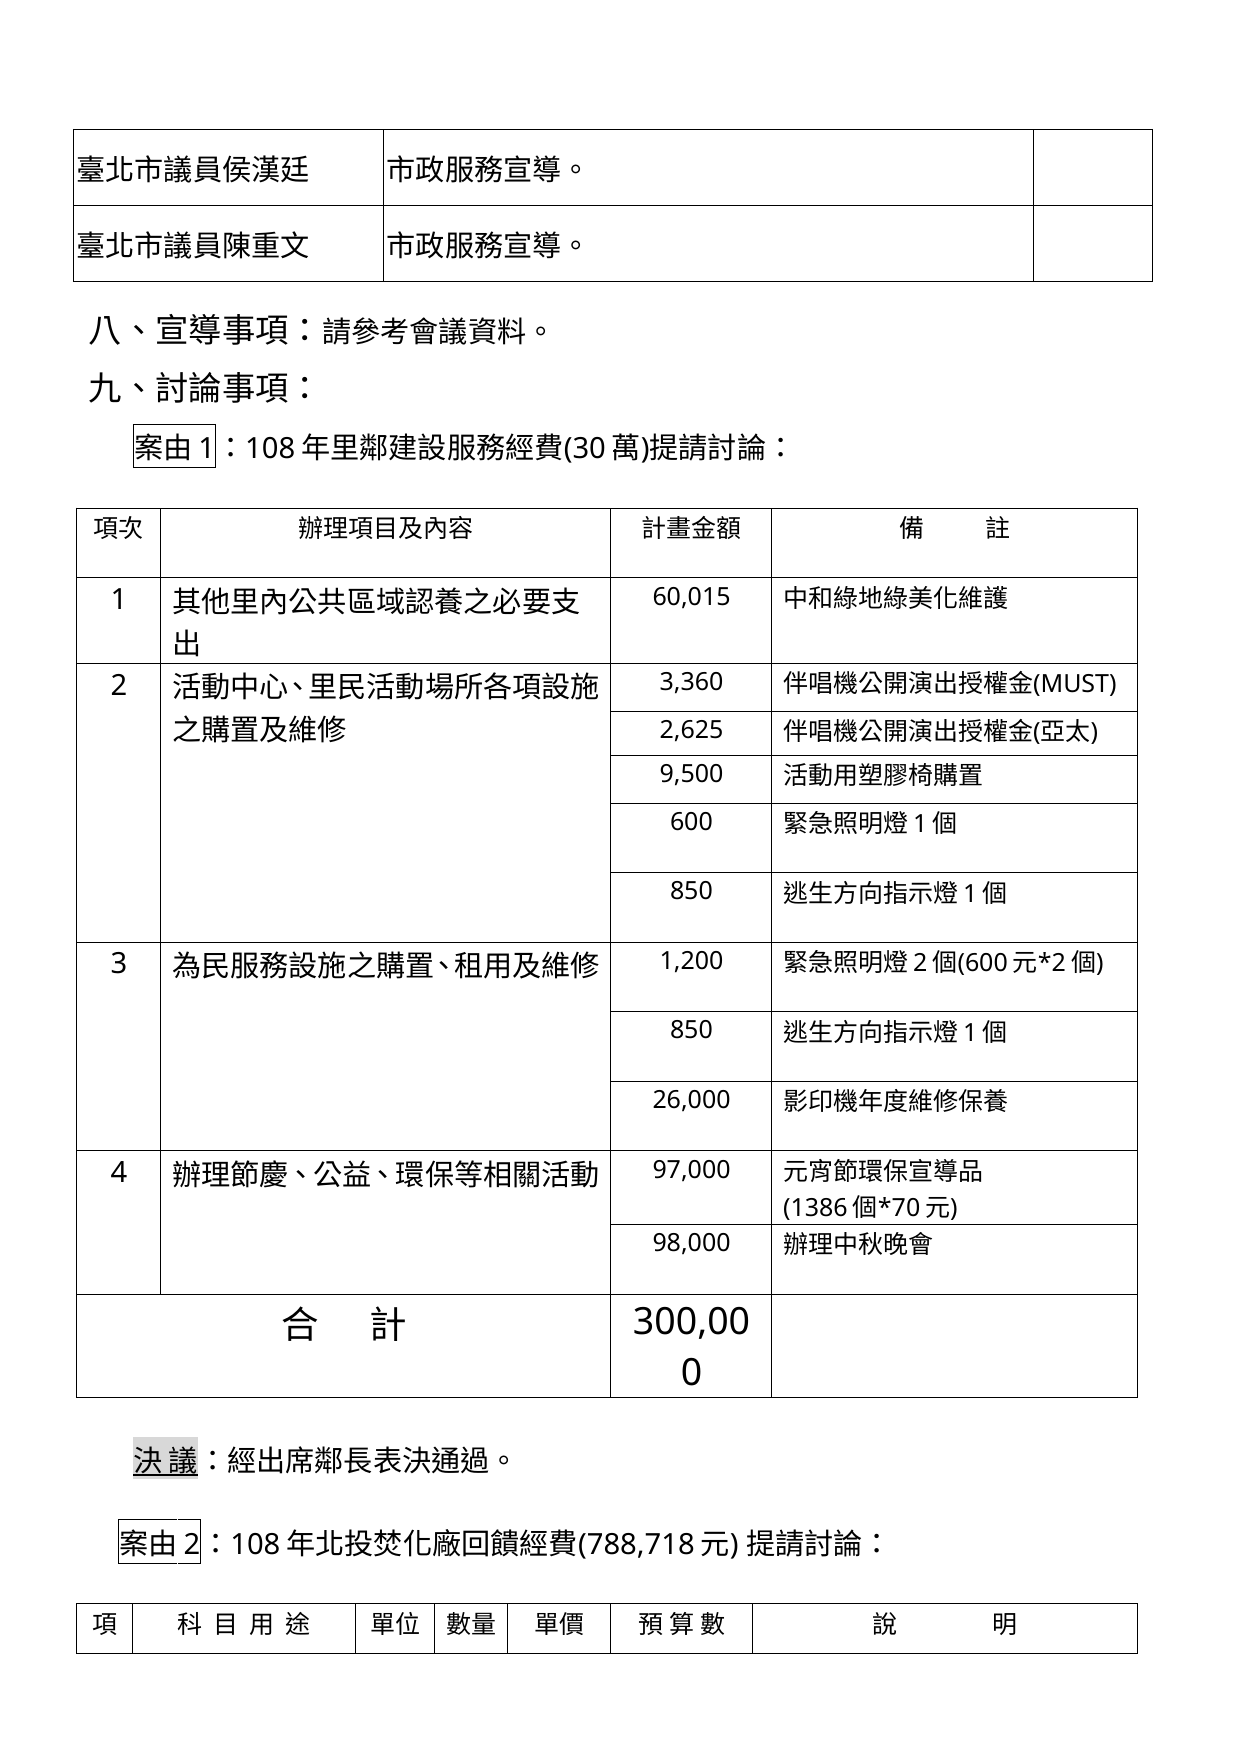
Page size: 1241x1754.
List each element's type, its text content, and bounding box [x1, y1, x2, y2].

table_cell 逃生方向指示燈1個 [772, 873, 1137, 942]
table_cell 3 [77, 943, 160, 1150]
text 案由2：108年北投焚化廠回饋經費(788,718元) 提請討論： [119, 1520, 200, 1563]
table_cell 市政服務宣導。 [384, 206, 1033, 281]
table_cell 辦理中秋晚會 [772, 1225, 1137, 1293]
table_cell 市政服務宣導。 [384, 130, 1033, 205]
table_cell 其他里內公共區域認養之必要支出 [161, 578, 610, 663]
table_cell 1,200 [611, 943, 771, 1011]
table_header 項次 [77, 509, 160, 577]
table_cell 伴唱機公開演出授權金(MUST) [772, 664, 1137, 711]
table_cell 中和綠地綠美化維護 [772, 578, 1137, 663]
table_cell 臺北市議員侯漢廷 [74, 130, 383, 205]
table_cell 2 [77, 664, 160, 942]
table_cell 臺北市議員陳重文 [74, 206, 383, 281]
table_cell [1034, 130, 1152, 205]
text 決 議：經出席鄰長表決通過。 [133, 1437, 1152, 1479]
table_cell 600 [611, 804, 771, 872]
table_header 說 明 [753, 1604, 1137, 1653]
table_cell 60,015 [611, 578, 771, 663]
table_cell 4 [77, 1151, 160, 1293]
table_cell 活動中心、里民活動場所各項設施之購置及維修 [161, 664, 610, 942]
text 九、討論事項： [89, 349, 1152, 424]
table_header 科 目 用 途 [133, 1604, 355, 1653]
table_cell [1034, 206, 1152, 281]
table_header 備 註 [772, 509, 1137, 577]
table_cell 影印機年度維修保養 [772, 1082, 1137, 1150]
table_cell 活動用塑膠椅購置 [772, 756, 1137, 802]
table_cell [772, 1295, 1137, 1397]
table_cell 1 [77, 578, 160, 663]
table_cell 元宵節環保宣導品 (1386個*70元) [772, 1151, 1137, 1224]
table_header 單價 [508, 1604, 610, 1653]
table_cell 2,625 [611, 712, 771, 755]
text 八、宣導事項：請參考會議資料。 [89, 315, 1152, 349]
table_cell 9,500 [611, 756, 771, 802]
table_cell 緊急照明燈1個 [772, 804, 1137, 872]
table_header 辦理項目及內容 [161, 509, 610, 577]
table_header 計畫金額 [611, 509, 771, 577]
text 案由1：108年里鄰建設服務經費(30萬)提請討論： [134, 425, 215, 467]
text 案由1：108年里鄰建設服務經費(30萬)提請討論： [216, 424, 1152, 468]
table_cell 300,000 [611, 1295, 771, 1397]
table_cell 850 [611, 1012, 771, 1081]
table_cell 97,000 [611, 1151, 771, 1224]
table_header 預 算 數 [611, 1604, 752, 1653]
table_cell 26,000 [611, 1082, 771, 1150]
text 案由2：108年北投焚化廠回饋經費(788,718元) 提請討論： [201, 1519, 1152, 1564]
table_header 單位 [356, 1604, 434, 1653]
table_cell 緊急照明燈2個(600元*2個) [772, 943, 1137, 1011]
table_cell 98,000 [611, 1225, 771, 1293]
table_cell 伴唱機公開演出授權金(亞太) [772, 712, 1137, 755]
table_cell 辦理節慶、公益、環保等相關活動 [161, 1151, 610, 1293]
table_cell 逃生方向指示燈1個 [772, 1012, 1137, 1081]
table_cell 850 [611, 873, 771, 942]
table_cell 合 計 [77, 1295, 610, 1397]
table_cell 為民服務設施之購置、租用及維修 [161, 943, 610, 1150]
table_header 數量 [435, 1604, 507, 1653]
table_cell 3,360 [611, 664, 771, 711]
table_header 項 [77, 1604, 132, 1653]
